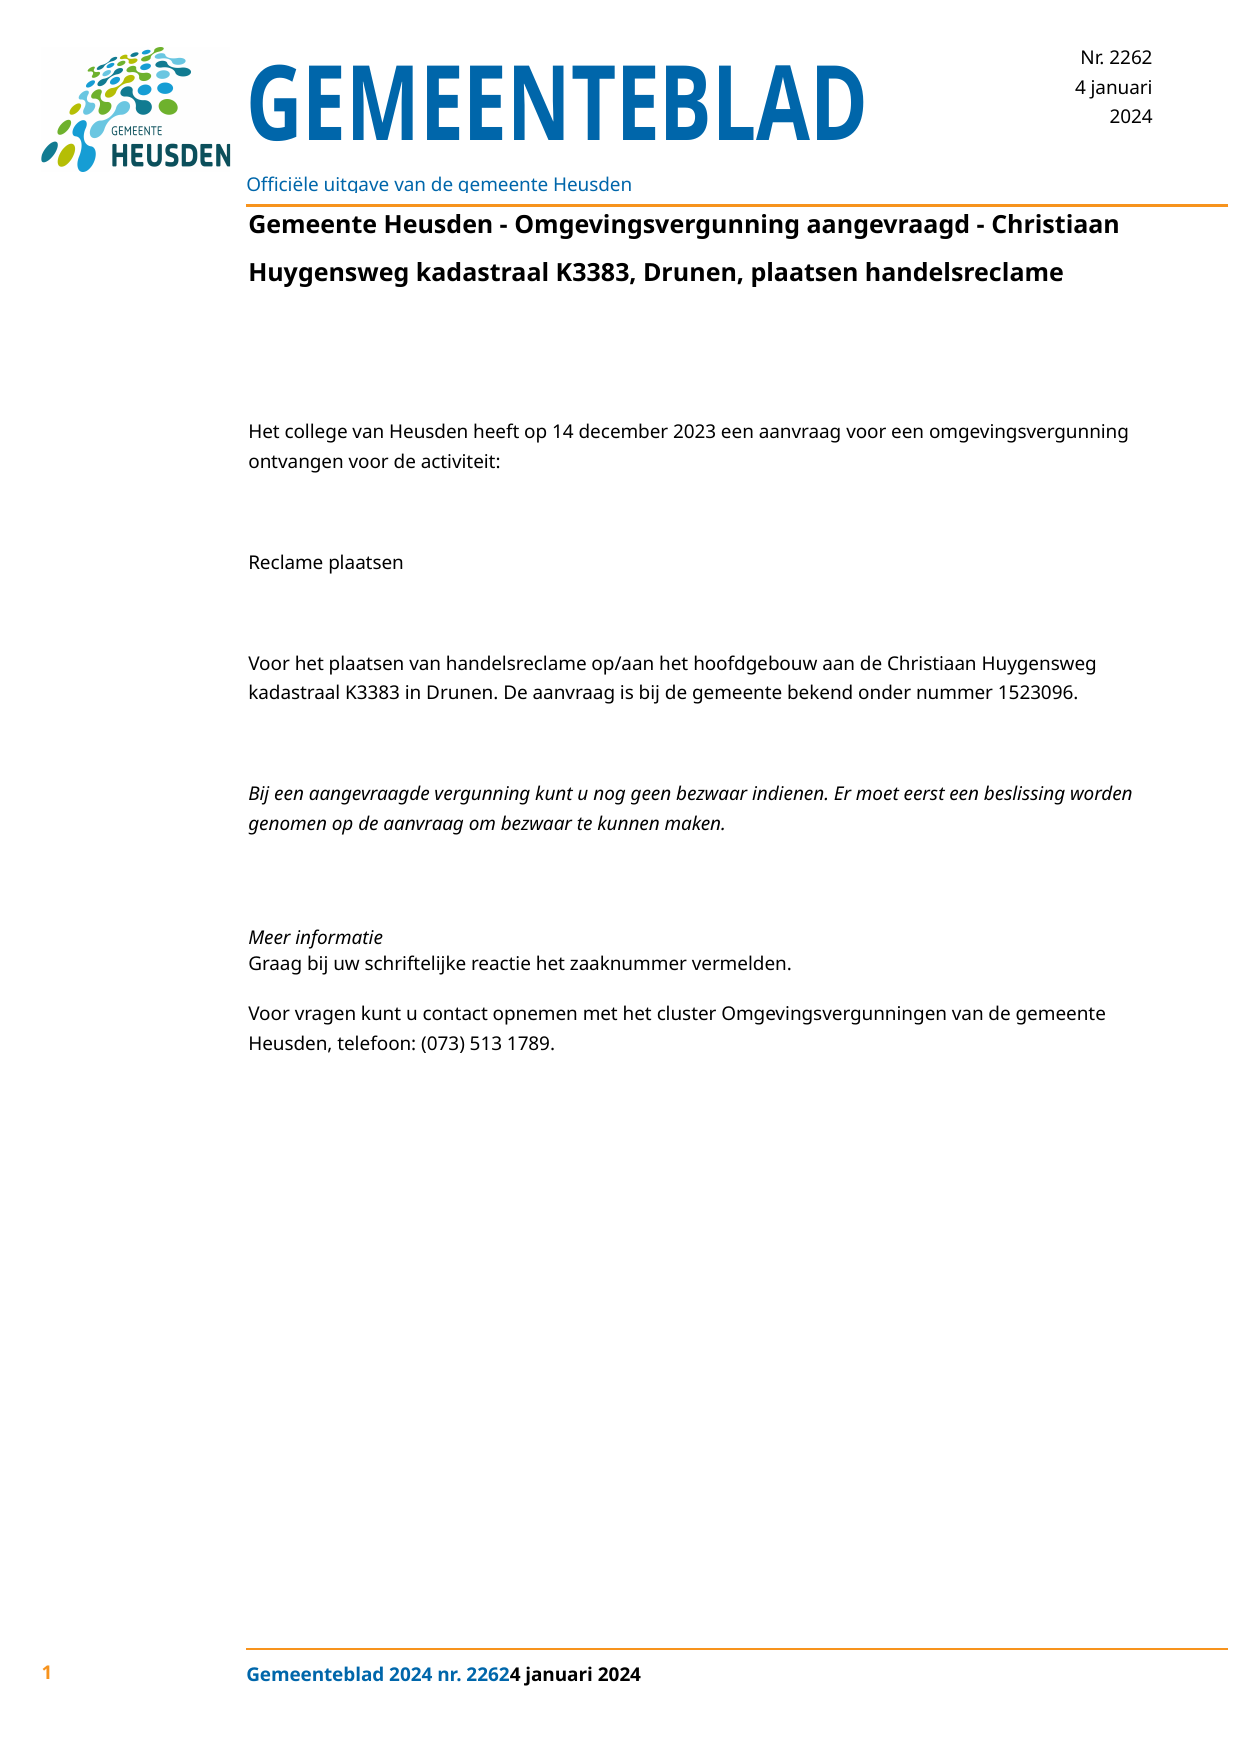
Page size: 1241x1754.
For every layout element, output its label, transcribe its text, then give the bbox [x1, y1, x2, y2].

text Voor vragen kunt u contact opnemen met het cluster Omgevingsvergunningen van de gemeente Heusden, telefoon: (073) 513 1789. [248, 1001, 1152, 1056]
text Bij een aangevraagde vergunning kunt u nog geen bezwaar indienen. Er moet eerst een beslissing worden genomen op de aanvraag om bezwaar te kunnen maken. [248, 780, 1152, 836]
text Meer informatie [248, 924, 1152, 950]
text Gemeente Heusden - Omgevingsvergunning aangevraagd - Christiaan Huygensweg kadastraal K3383, Drunen, plaatsen handelsreclame [248, 207, 1152, 288]
text Het college van Heusden heeft op 14 december 2023 een aanvraag voor een omgevingsvergunning ontvangen voor de activiteit: [248, 419, 1152, 474]
picture [41, 47, 231, 172]
text Graag bij uw schriftelijke reactie het zaaknummer vermelden. [248, 950, 1152, 976]
text Reclame plaatsen [248, 549, 1152, 575]
text Voor het plaatsen van handelsreclame op/aan het hoofdgebouw aan de Christiaan Huygensweg kadastraal K3383 in Drunen. De aanvraag is bij de gemeente bekend onder nummer 1523096. [248, 650, 1152, 705]
